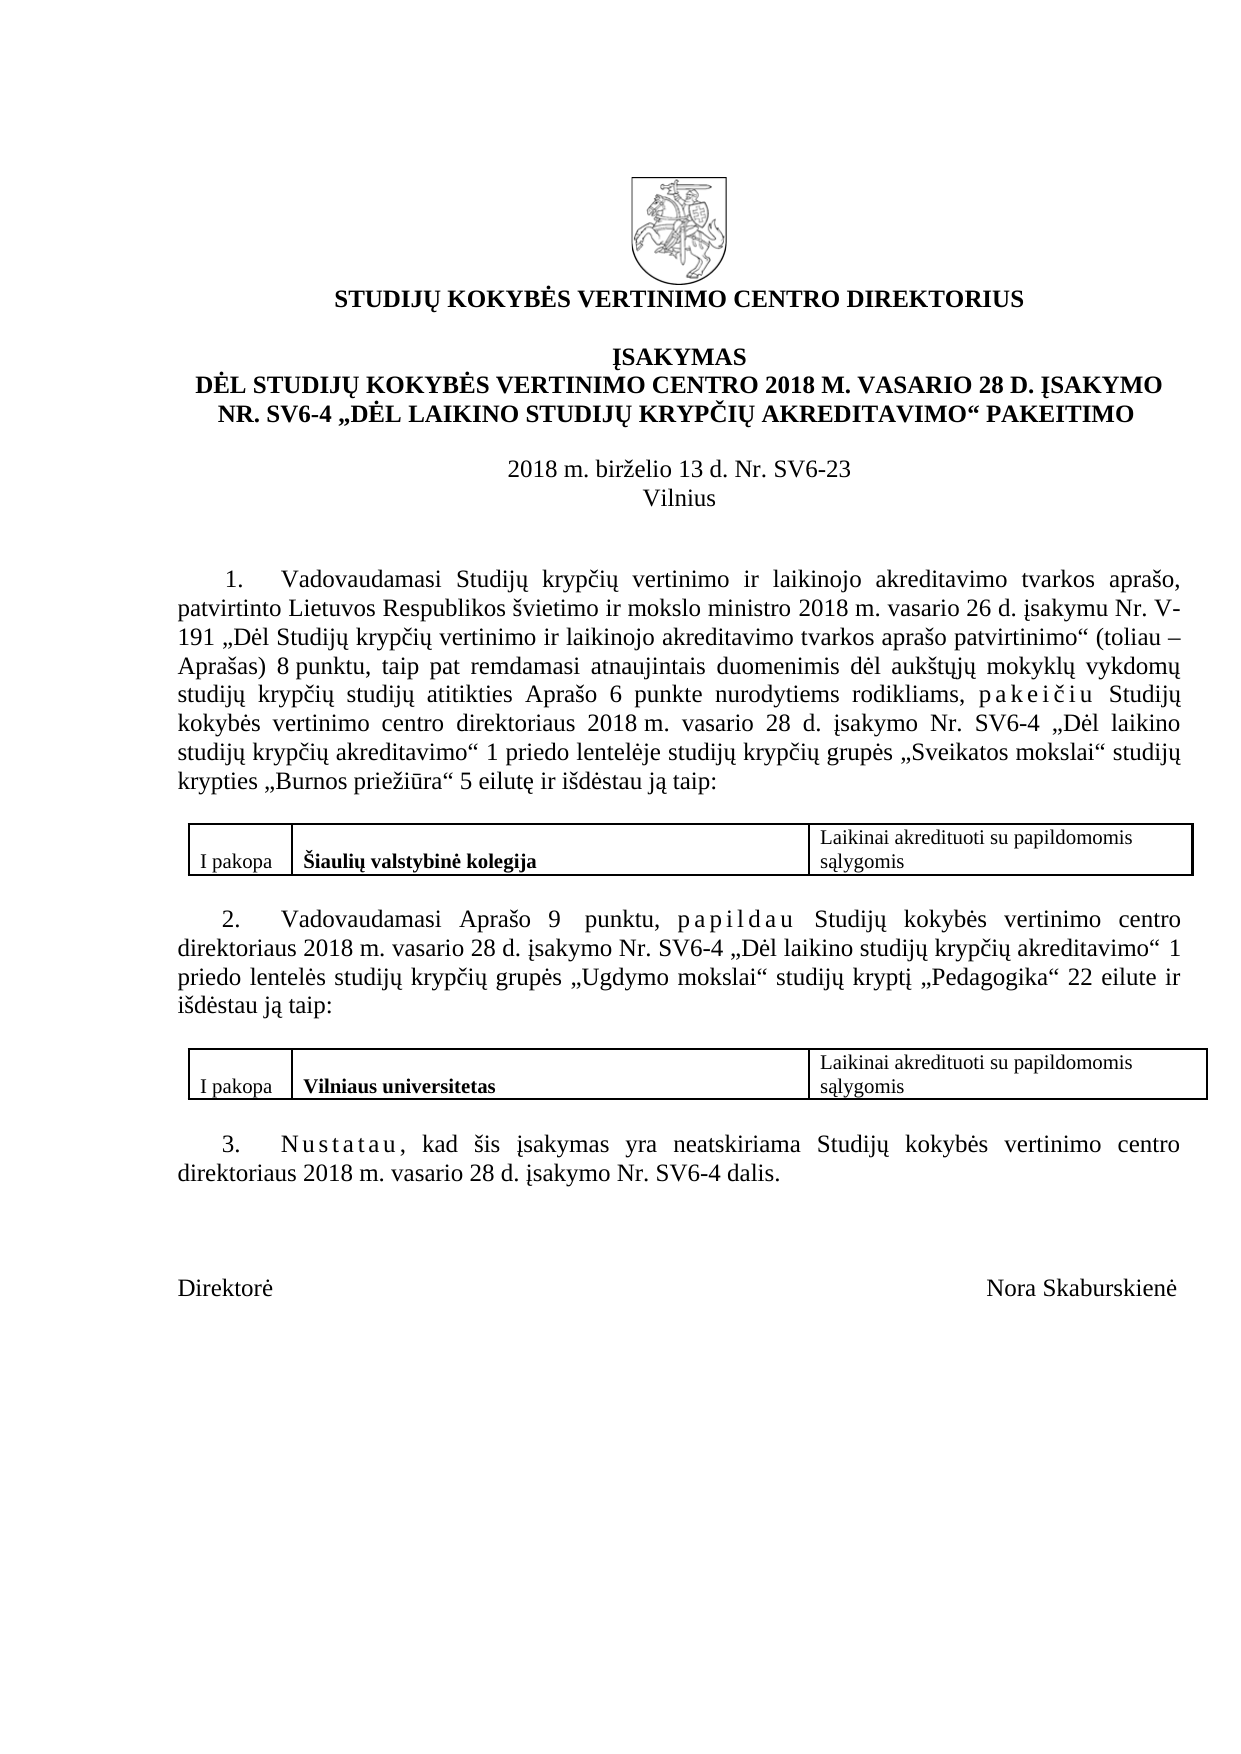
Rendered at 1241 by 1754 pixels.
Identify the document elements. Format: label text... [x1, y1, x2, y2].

text 2. Vadovaudamasi Aprašo 9 punktu, papildau Studijų kokybės vertinimo centro direktoriaus 2018 m. vasario 28 d. įsakymo Nr. SV6-4 „Dėl laikino studijų krypčių akreditavimo“ 1 priedo lentelės studijų krypčių grupės „Ugdymo mokslai“ studijų kryptį „Pedagogika“ 22 eilute ir išdėstau ją taip: [177, 904, 1181, 1019]
text Direktorė Nora Skaburskienė [177, 1273, 1181, 1302]
text STUDIJŲ KOKYBĖS VERTINIMO CENTRO DIREKTORIUS [177, 284, 1181, 313]
text DĖL STUDIJŲ KOKYBĖS VERTINIMO CENTRO 2018 M. VASARIO 28 D. ĮSAKYMO NR. SV6-4 „DĖL LAIKINO STUDIJŲ KRYPČIŲ AKREDITAVIMO“ PAKEITIMO [177, 370, 1181, 428]
text 3. Nustatau, kad šis įsakymas yra neatskiriama Studijų kokybės vertinimo centro direktoriaus 2018 m. vasario 28 d. įsakymo Nr. SV6-4 dalis. [177, 1129, 1181, 1187]
table_header Vilniaus universitetas [293, 1050, 808, 1098]
text 1. Vadovaudamasi Studijų krypčių vertinimo ir laikinojo akreditavimo tvarkos aprašo, patvirtinto Lietuvos Respublikos švietimo ir mokslo ministro 2018 m. vasario 26 d. įsakymu Nr. V-191 „Dėl Studijų krypčių vertinimo ir laikinojo akreditavimo tvarkos aprašo patvirtinimo“ (toliau – Aprašas) 8 punktu, taip pat remdamasi atnaujintais duomenimis dėl aukštųjų mokyklų vykdomų studijų krypčių studijų atitikties Aprašo 6 punkte nurodytiems rodikliams, pakeičiu Studijų kokybės vertinimo centro direktoriaus 2018 m. vasario 28 d. įsakymo Nr. SV6-4 „Dėl laikino studijų krypčių akreditavimo“ 1 priedo lentelėje studijų krypčių grupės „Sveikatos mokslai“ studijų krypties „Burnos priežiūra“ 5 eilutę ir išdėstau ją taip: [177, 564, 1181, 794]
text 2018 m. birželio 13 d. Nr. SV6-23 [177, 454, 1181, 483]
table_header I pakopa [190, 825, 291, 873]
table_header Laikinai akredituoti su papildomomis sąlygomis [810, 825, 1191, 873]
table_header Laikinai akredituoti su papildomomis sąlygomis [810, 1050, 1206, 1098]
table_header Šiaulių valstybinė kolegija [293, 825, 808, 873]
text Vilnius [177, 483, 1181, 512]
text ĮSAKYMAS [177, 342, 1181, 370]
table_header I pakopa [190, 1050, 291, 1098]
